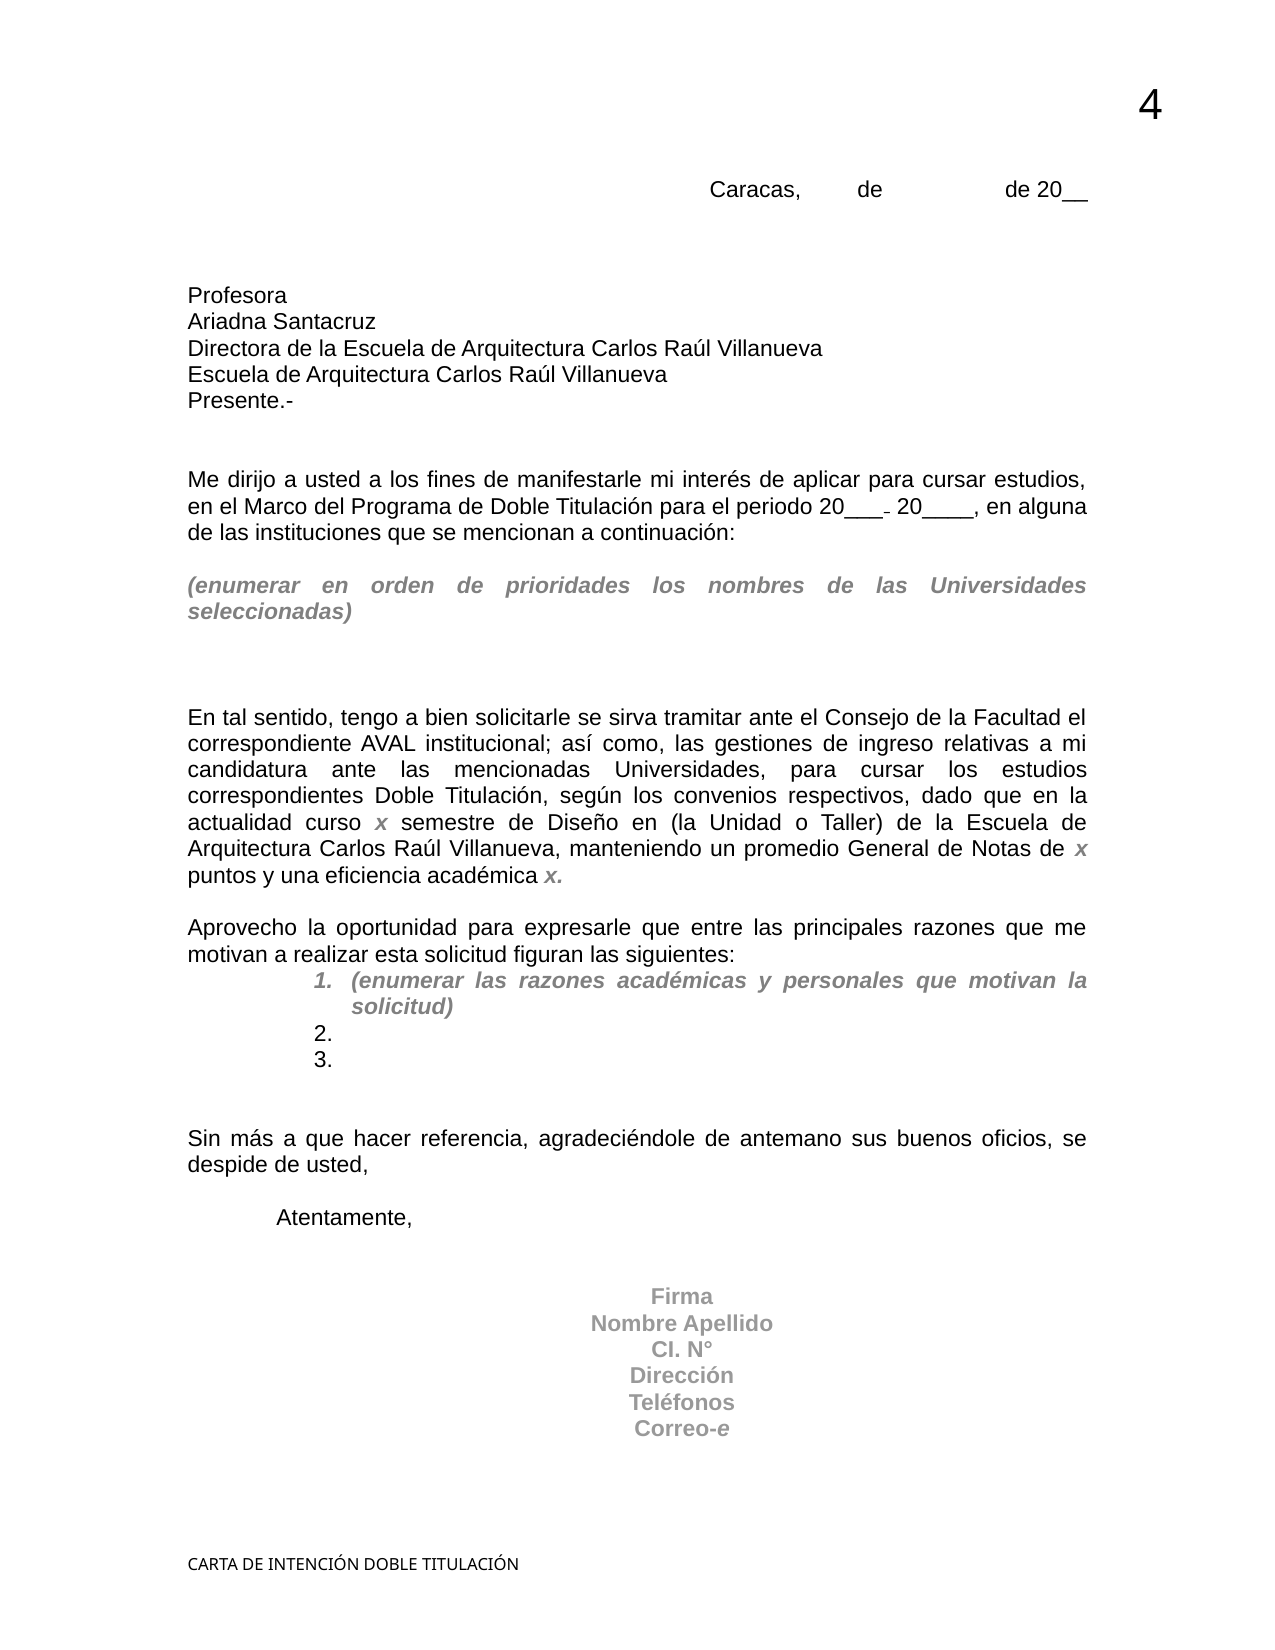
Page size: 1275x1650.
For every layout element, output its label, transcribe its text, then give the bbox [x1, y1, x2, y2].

text En tal sentido, tengo a bien solicitarle se sirva tramitar ante el Consejo de la Facultad el correspondiente AVAL institucional; así como, las gestiones de ingreso relativas a mi candidatura ante las mencionadas Universidades, para cursar los estudios correspondientes Doble Titulación, según los convenios respectivos, dado que en la actualidad curso x semestre de Diseño en (la Unidad o Taller) de la Escuela de Arquitectura Carlos Raúl Villanueva, manteniendo un promedio General de Notas de x puntos y una eficiencia académica x. [187, 703, 1087, 888]
text Teléfonos [187, 1389, 1087, 1415]
text Ariadna Santacruz [187, 308, 1087, 334]
text Correo-e [187, 1415, 1087, 1441]
text Caracas, de de 20__ [187, 176, 1087, 203]
text Presente.- [187, 387, 1087, 413]
text Directora de la Escuela de Arquitectura Carlos Raúl Villanueva [187, 334, 1087, 361]
text Dirección [187, 1362, 1087, 1389]
text Nombre Apellido [187, 1309, 1087, 1336]
text Atentamente, [187, 1204, 1087, 1231]
text Firma [187, 1283, 1087, 1309]
text Aprovecho la oportunidad para expresarle que entre las principales razones que me motivan a realizar esta solicitud figuran las siguientes: [187, 914, 1087, 967]
text Escuela de Arquitectura Carlos Raúl Villanueva [187, 361, 1087, 387]
text CI. N° [187, 1336, 1087, 1362]
text Me dirijo a usted a los fines de manifestarle mi interés de aplicar para cursar estudios, en el Marco del Programa de Doble Titulación para el periodo 20___₋ 20____, en alguna de las instituciones que se mencionan a continuación: [187, 466, 1087, 545]
text (enumerar en orden de prioridades los nombres de las Universidades seleccionadas) [187, 572, 1087, 624]
list (enumerar las razones académicas y personales que motivan la solicitud) [314, 967, 1087, 1020]
text Profesora [187, 282, 1087, 308]
text Sin más a que hacer referencia, agradeciéndole de antemano sus buenos oficios, se despide de usted, [187, 1125, 1087, 1178]
